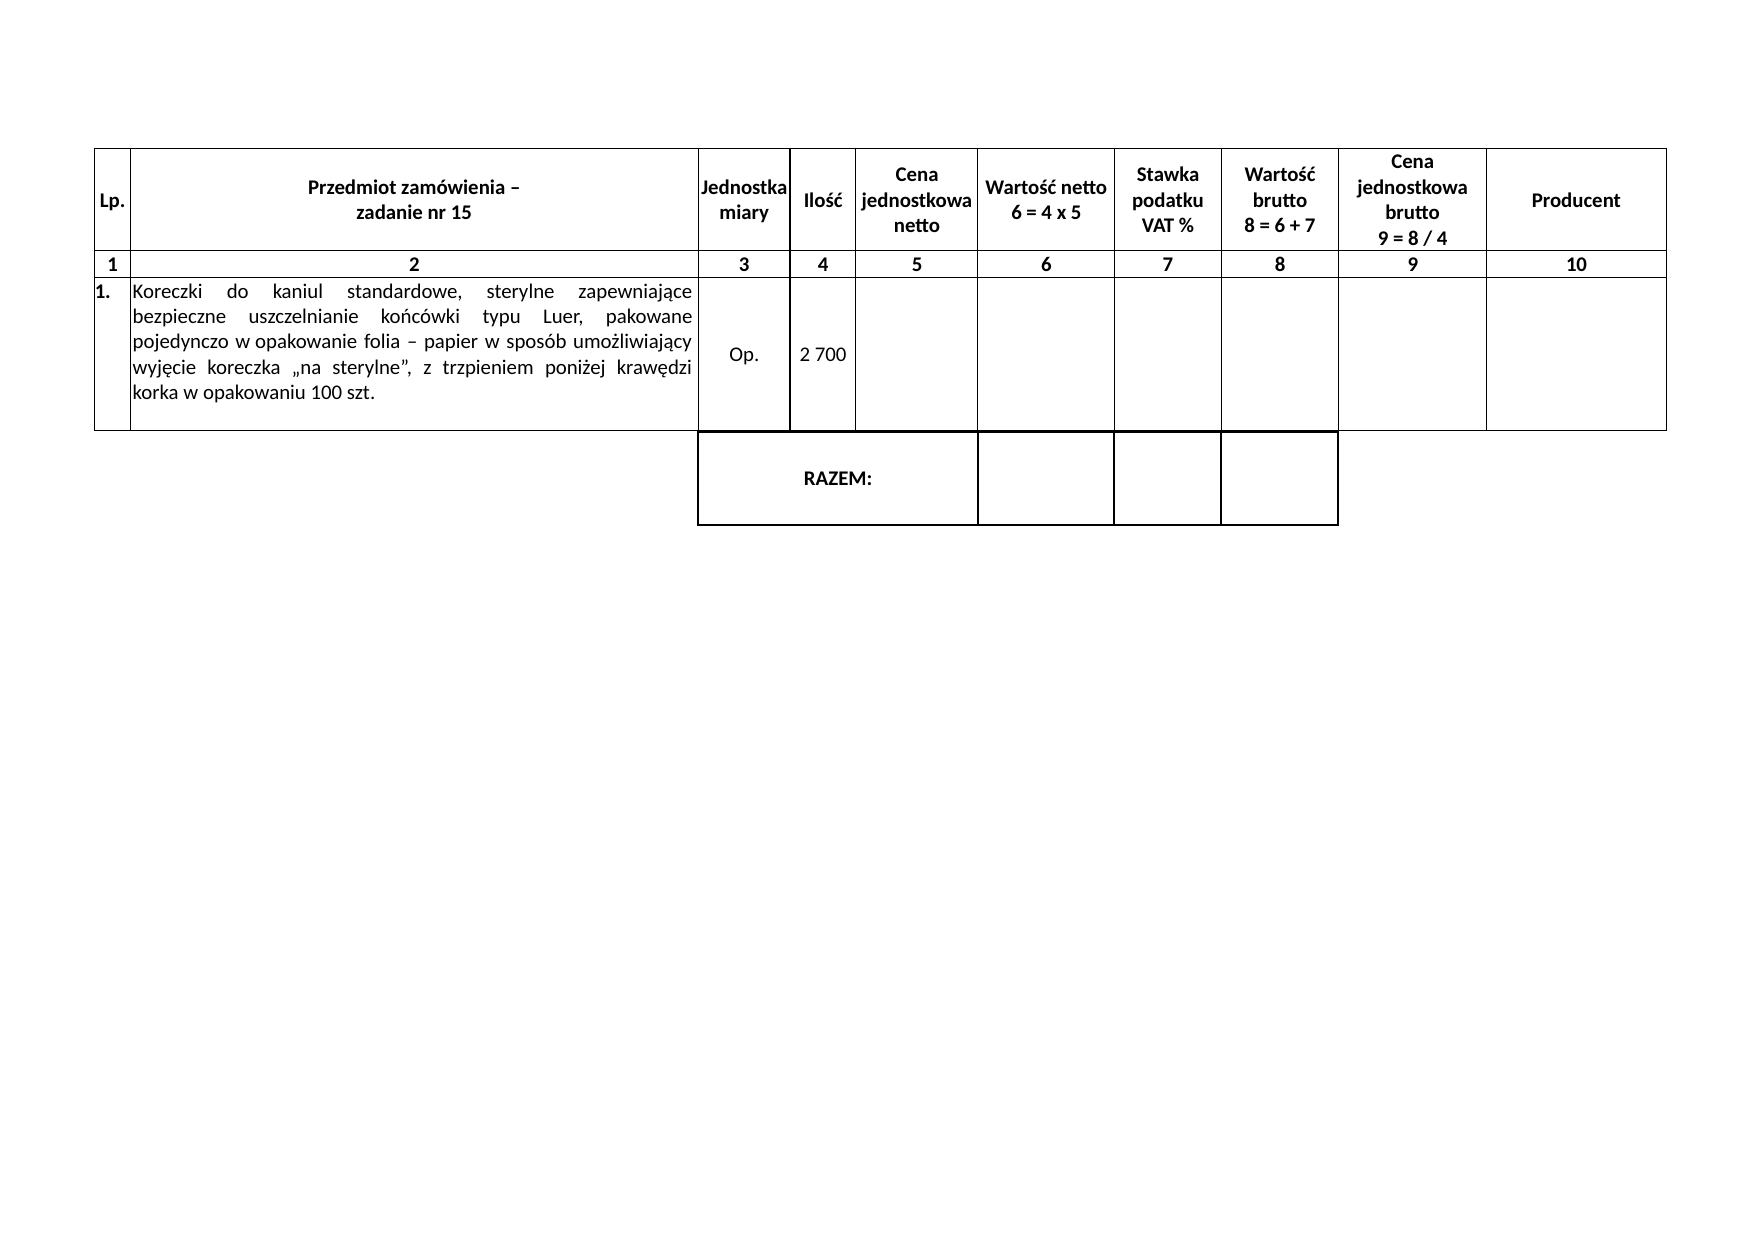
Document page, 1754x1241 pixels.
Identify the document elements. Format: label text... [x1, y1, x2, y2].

table_cell [1339, 278, 1486, 430]
table_cell [1115, 278, 1221, 430]
table_cell 8 [1222, 251, 1338, 277]
table_cell [130, 431, 697, 524]
table_cell [95, 431, 130, 524]
table_cell [979, 433, 1113, 524]
table_header Wartość brutto 8 = 6 + 7 [1222, 149, 1338, 250]
table_cell 9 [1339, 251, 1486, 277]
table_cell [978, 278, 1114, 430]
table_cell [1222, 433, 1337, 524]
table_cell [1487, 278, 1666, 430]
table_cell [1667, 277, 1679, 430]
table_cell 4 [791, 251, 855, 277]
table_header Stawka podatku VAT % [1115, 149, 1221, 250]
table_header [1667, 148, 1679, 250]
table_cell [1679, 430, 1683, 524]
table_header Wartość netto 6 = 4 x 5 [978, 149, 1114, 250]
table_cell [1339, 431, 1487, 524]
table_cell 6 [978, 251, 1114, 277]
table_cell [1487, 431, 1666, 524]
table_cell RAZEM: [699, 433, 977, 524]
table_cell 5 [856, 251, 977, 277]
table_cell [1667, 250, 1679, 277]
table_cell [856, 278, 977, 430]
table_header Ilość [791, 149, 855, 250]
table_cell Op. [699, 278, 789, 430]
table_cell 2 700 [791, 278, 855, 430]
table_cell 1 [95, 251, 130, 277]
table_cell 7 [1115, 251, 1221, 277]
table_cell [1115, 433, 1220, 524]
table_cell Koreczki do kaniul standardowe, sterylne zapewniające bezpieczne uszczelnianie końcówki typu Luer, pakowane pojedynczo w opakowanie folia – papier w sposób umożliwiający wyjęcie koreczka „na sterylne”, z trzpieniem poniżej krawędzi korka w opakowaniu 100 szt. [131, 278, 698, 430]
table_cell 2 [131, 251, 698, 277]
table_cell 10 [1487, 251, 1666, 277]
table_header Lp. [95, 149, 130, 250]
table_header Przedmiot zamówienia – zadanie nr 15 [131, 149, 698, 250]
table_header Jednostka miary [699, 149, 789, 250]
table_cell [1679, 277, 1683, 430]
table_cell [1679, 250, 1683, 277]
table_cell 3 [699, 251, 789, 277]
table_cell 1. [95, 278, 130, 430]
table_header [1679, 148, 1683, 250]
table_cell [1666, 430, 1679, 524]
table_header Cena jednostkowa netto [856, 149, 977, 250]
table_header Producent [1487, 149, 1666, 250]
table_cell [1222, 278, 1338, 430]
table_header Cena jednostkowa brutto 9 = 8 / 4 [1339, 149, 1486, 250]
